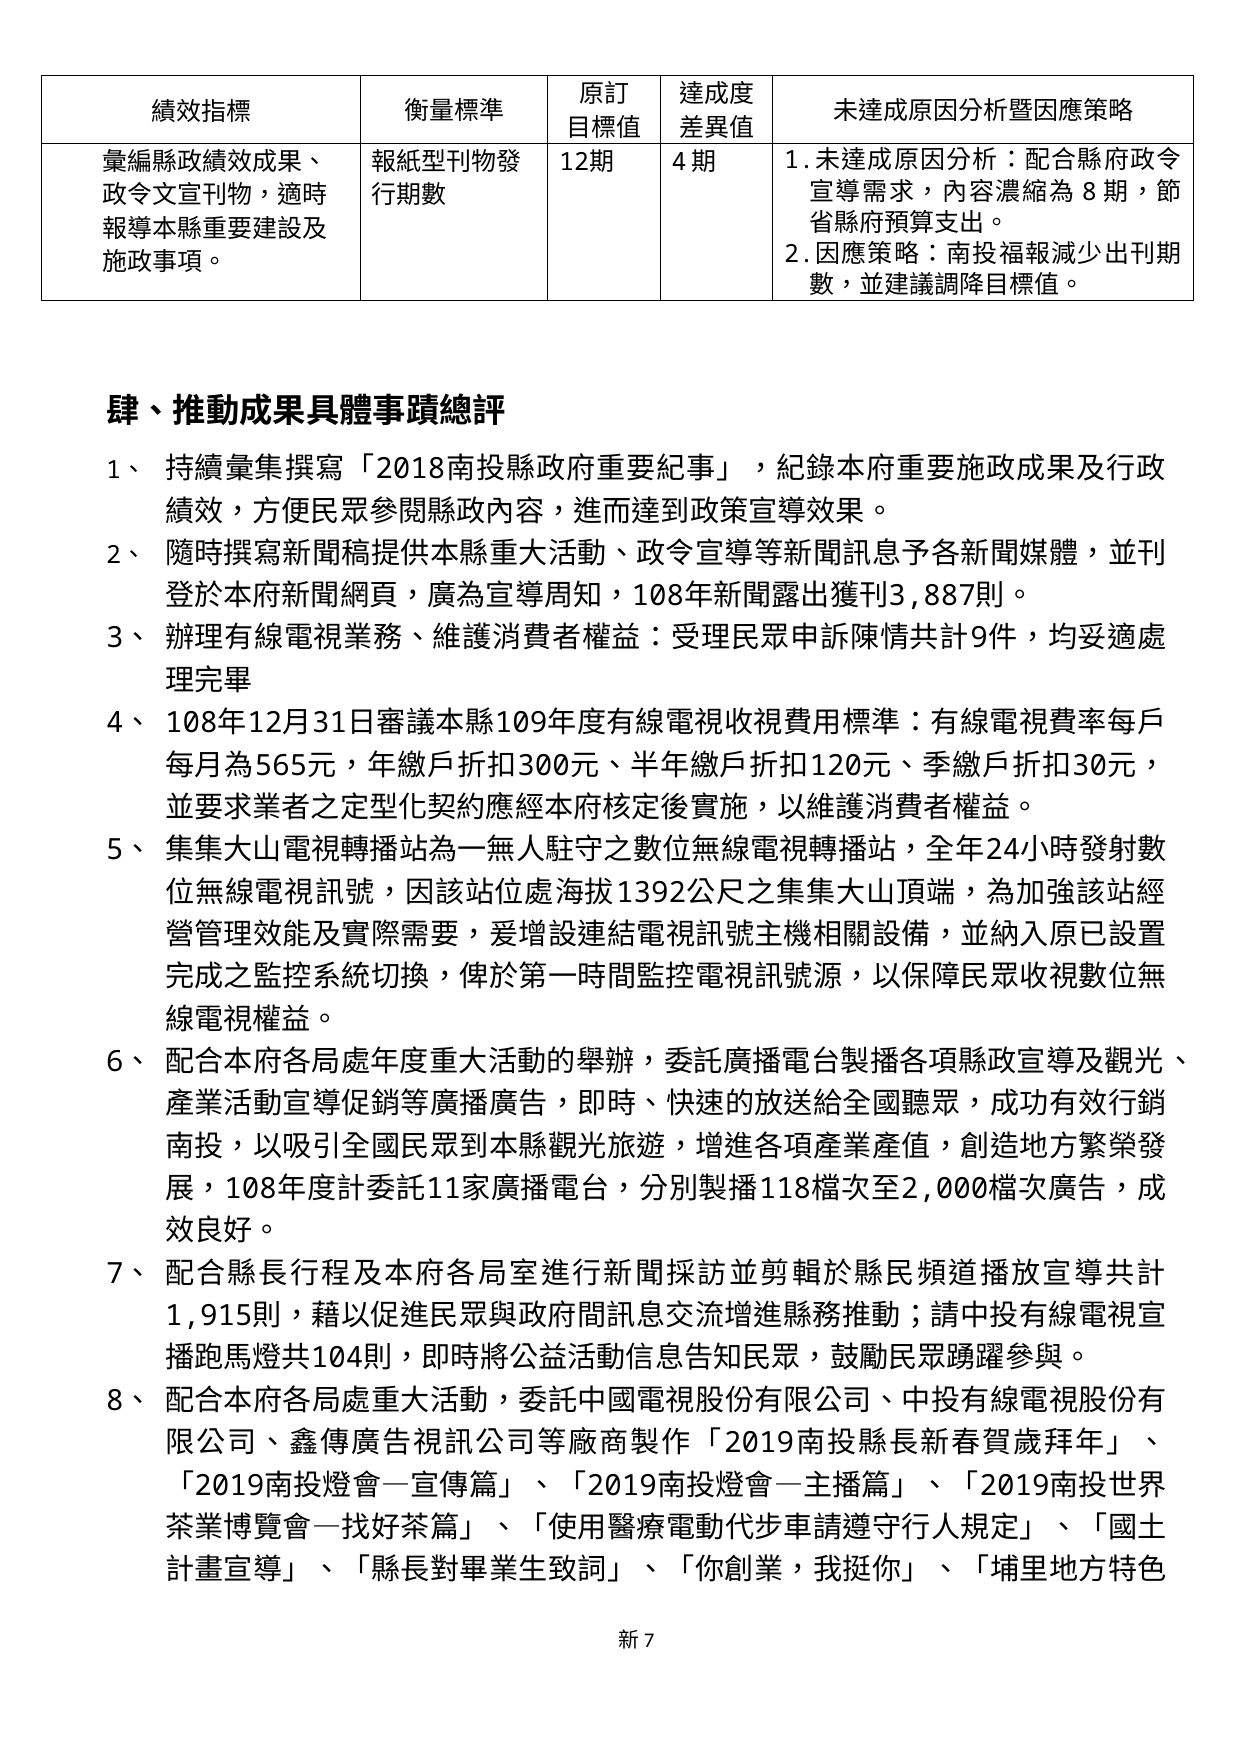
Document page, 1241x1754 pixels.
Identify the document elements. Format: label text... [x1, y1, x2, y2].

table_cell 彙編縣政績效成果、政令文宣刊物，適時報導本縣重要建設及施政事項。 [42, 144, 360, 300]
table_cell 12期 [548, 144, 660, 300]
list 配合本府各局處重大活動，委託中國電視股份有限公司、中投有線電視股份有限公司、鑫傳廣告視訊公司等廠商製作「2019南投縣長新春賀歲拜年」、「2019南投燈會—宣傳篇」、「2019南投燈會—主播篇」、「2019南投世界茶業博覽會—找好茶篇」、「使用醫療電動代步車請遵守行人規定」、「國土計畫宣導」、「縣長對畢業生致詞」、「你創業，我挺你」、「埔里地方特色 [106, 1376, 1167, 1588]
table_cell 1.未達成原因分析：配合縣府政令宣導需求，內容濃縮為8期，節省縣府預算支出。 2.因應策略：南投福報減少出刊期數，並建議調降目標值。 [773, 144, 1193, 300]
table_header 原訂 目標值 [548, 76, 660, 143]
table_header 績效指標 [42, 76, 360, 143]
list 隨時撰寫新聞稿提供本縣重大活動、政令宣導等新聞訊息予各新聞媒體，並刊登於本府新聞網頁，廣為宣導周知，108年新聞露出獲刊3,887則。 [106, 529, 1167, 614]
list 配合本府各局處年度重大活動的舉辦，委託廣播電台製播各項縣政宣導及觀光、產業活動宣導促銷等廣播廣告，即時、快速的放送給全國聽眾，成功有效行銷南投，以吸引全國民眾到本縣觀光旅遊，增進各項產業產值，創造地方繁榮發展，108年度計委託11家廣播電台，分別製播118檔次至2,000檔次廣告，成效良好。 [106, 1037, 1167, 1249]
table_header 衡量標準 [361, 76, 547, 143]
table_cell 4期 [661, 144, 772, 300]
table_header 未達成原因分析暨因應策略 [773, 76, 1193, 143]
list 辦理有線電視業務、維護消費者權益：受理民眾申訴陳情共計9件，均妥適處理完畢 [106, 614, 1167, 699]
list 108年12月31日審議本縣109年度有線電視收視費用標準：有線電視費率每戶每月為565元，年繳戶折扣300元、半年繳戶折扣120元、季繳戶折扣30元，並要求業者之定型化契約應經本府核定後實施，以維護消費者權益。 [106, 699, 1167, 826]
table_cell 報紙型刊物發行期數 [361, 144, 547, 300]
list 持續彙集撰寫「2018南投縣政府重要紀事」，紀錄本府重要施政成果及行政績效，方便民眾參閱縣政內容，進而達到政策宣導效果。 [106, 445, 1167, 529]
list 配合縣長行程及本府各局室進行新聞採訪並剪輯於縣民頻道播放宣導共計1,915則，藉以促進民眾與政府間訊息交流增進縣務推動；請中投有線電視宣播跑馬燈共104則，即時將公益活動信息告知民眾，鼓勵民眾踴躍參與。 [106, 1249, 1167, 1376]
text 肆、推動成果具體事蹟總評 [106, 384, 1167, 432]
table_header 達成度 差異值 [661, 76, 772, 143]
list 集集大山電視轉播站為一無人駐守之數位無線電視轉播站，全年24小時發射數位無線電視訊號，因該站位處海拔1392公尺之集集大山頂端，為加強該站經營管理效能及實際需要，爰增設連結電視訊號主機相關設備，並納入原已設置完成之監控系統切換，俾於第一時間監控電視訊號源，以保障民眾收視數位無線電視權益。 [106, 826, 1167, 1037]
